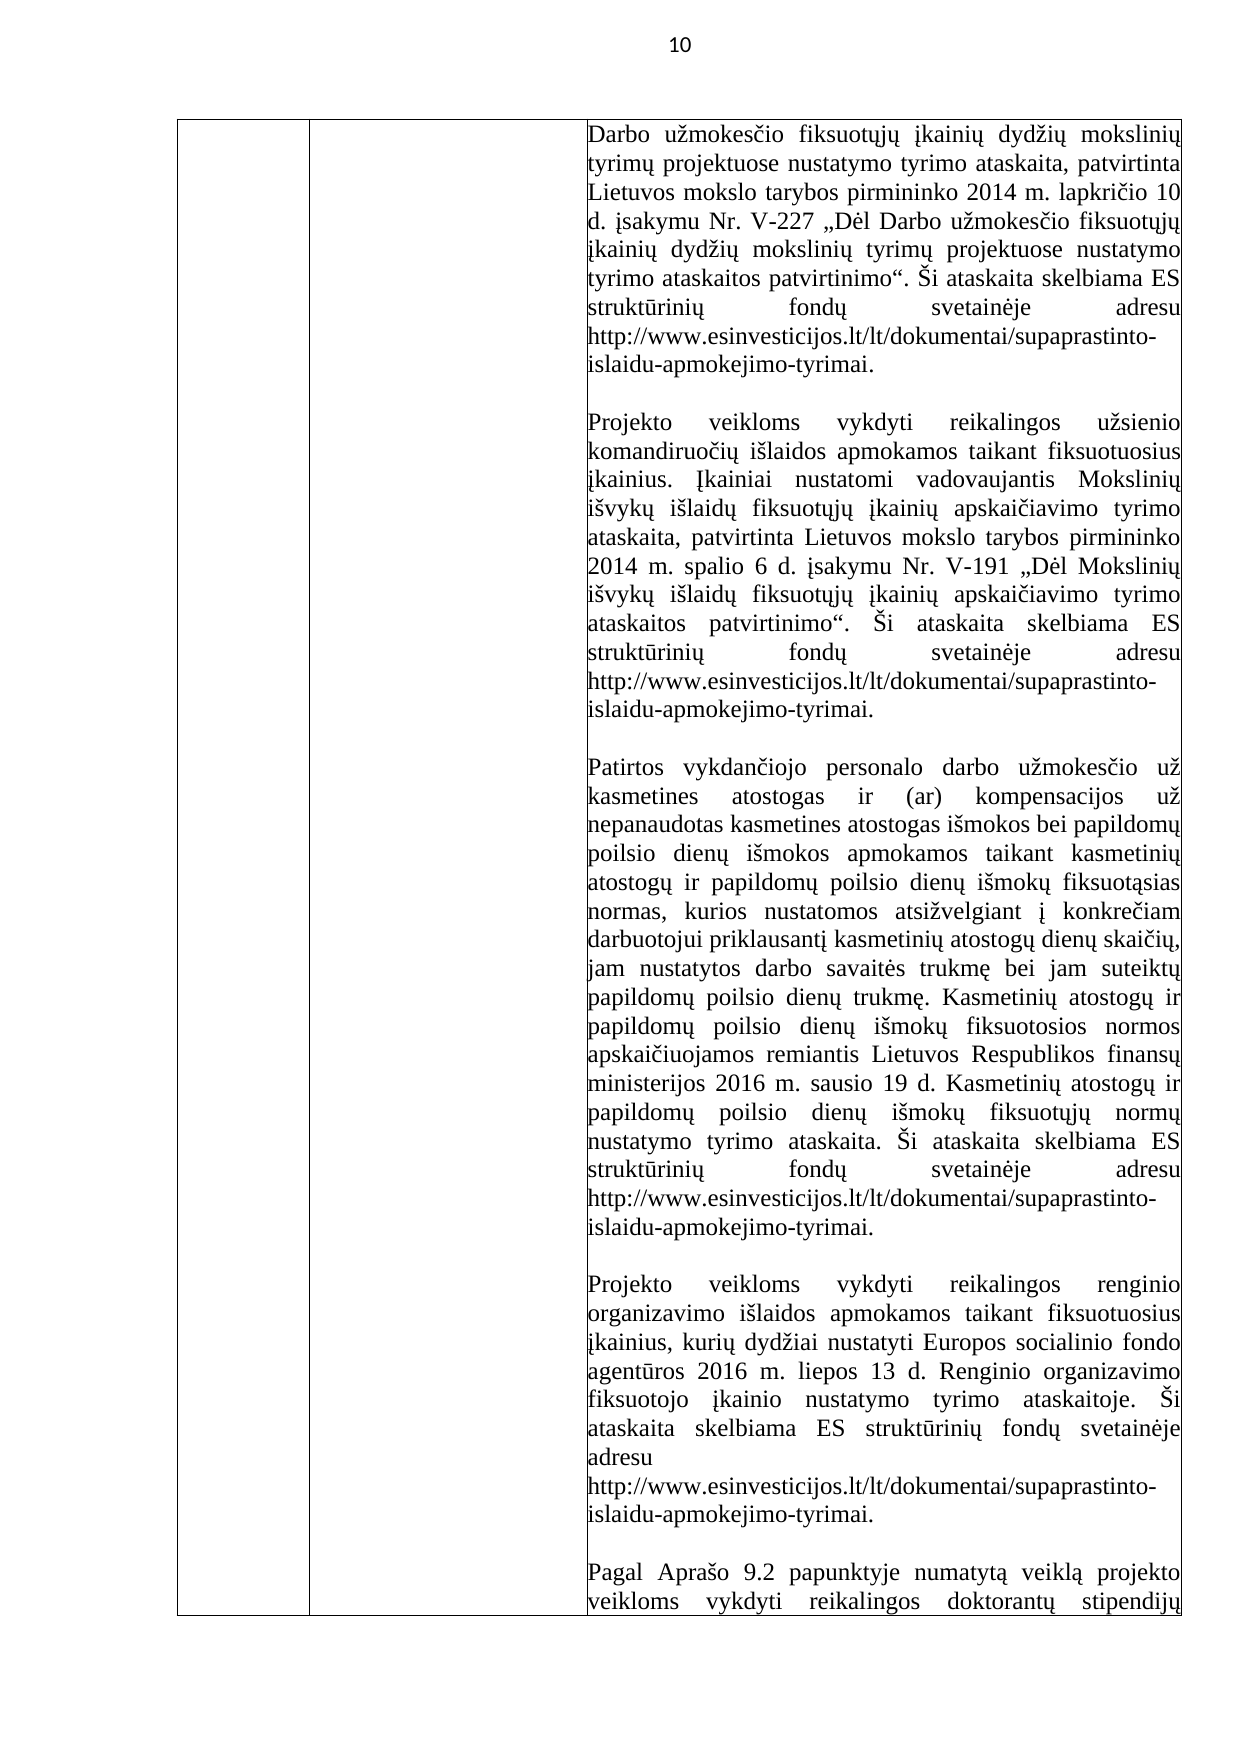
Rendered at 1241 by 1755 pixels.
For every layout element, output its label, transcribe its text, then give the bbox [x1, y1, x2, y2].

table_cell Darbo užmokesčio fiksuotųjų įkainių dydžių mokslinių tyrimų projektuose nustatymo tyrimo ataskaita, patvirtinta Lietuvos mokslo tarybos pirmininko 2014 m. lapkričio 10 d. įsakymu Nr. V-227 „Dėl Darbo užmokesčio fiksuotųjų įkainių dydžių mokslinių tyrimų projektuose nustatymo tyrimo ataskaitos patvirtinimo“. Ši ataskaita skelbiama ES struktūrinių fondų svetainėje adresu http://www.esinvesticijos.lt/lt/dokumentai/supaprastinto-islaidu-apmokejimo-tyrimai. Projekto veikloms vykdyti reikalingos užsienio komandiruočių išlaidos apmokamos taikant fiksuotuosius įkainius. Įkainiai nustatomi vadovaujantis Mokslinių išvykų išlaidų fiksuotųjų įkainių apskaičiavimo tyrimo ataskaita, patvirtinta Lietuvos mokslo tarybos pirmininko 2014 m. spalio 6 d. įsakymu Nr. V-191 „Dėl Mokslinių išvykų išlaidų fiksuotųjų įkainių apskaičiavimo tyrimo ataskaitos patvirtinimo“. Ši ataskaita skelbiama ES struktūrinių fondų svetainėje adresu http://www.esinvesticijos.lt/lt/dokumentai/supaprastinto-islaidu-apmokejimo-tyrimai. Patirtos vykdančiojo personalo darbo užmokesčio už kasmetines atostogas ir (ar) kompensacijos už nepanaudotas kasmetines atostogas išmokos bei papildomų poilsio dienų išmokos apmokamos taikant kasmetinių atostogų ir papildomų poilsio dienų išmokų fiksuotąsias normas, kurios nustatomos atsižvelgiant į konkrečiam darbuotojui priklausantį kasmetinių atostogų dienų skaičių, jam nustatytos darbo savaitės trukmę bei jam suteiktų papildomų poilsio dienų trukmę. Kasmetinių atostogų ir papildomų poilsio dienų išmokų fiksuotosios normos apskaičiuojamos remiantis Lietuvos Respublikos finansų ministerijos 2016 m. sausio 19 d. Kasmetinių atostogų ir papildomų poilsio dienų išmokų fiksuotųjų normų nustatymo tyrimo ataskaita. Ši ataskaita skelbiama ES struktūrinių fondų svetainėje adresu http://www.esinvesticijos.lt/lt/dokumentai/supaprastinto-islaidu-apmokejimo-tyrimai. Projekto veikloms vykdyti reikalingos renginio organizavimo išlaidos apmokamos taikant fiksuotuosius įkainius, kurių dydžiai nustatyti Europos socialinio fondo agentūros 2016 m. liepos 13 d. Renginio organizavimo fiksuotojo įkainio nustatymo tyrimo ataskaitoje. Ši ataskaita skelbiama ES struktūrinių fondų svetainėje adresu http://www.esinvesticijos.lt/lt/dokumentai/supaprastinto-islaidu-apmokejimo-tyrimai. Pagal Aprašo 9.2 papunktyje numatytą veiklą projekto veikloms vykdyti reikalingos doktorantų stipendijų [588, 120, 1181, 1614]
table_cell [310, 120, 587, 1614]
table_cell [178, 120, 309, 1614]
